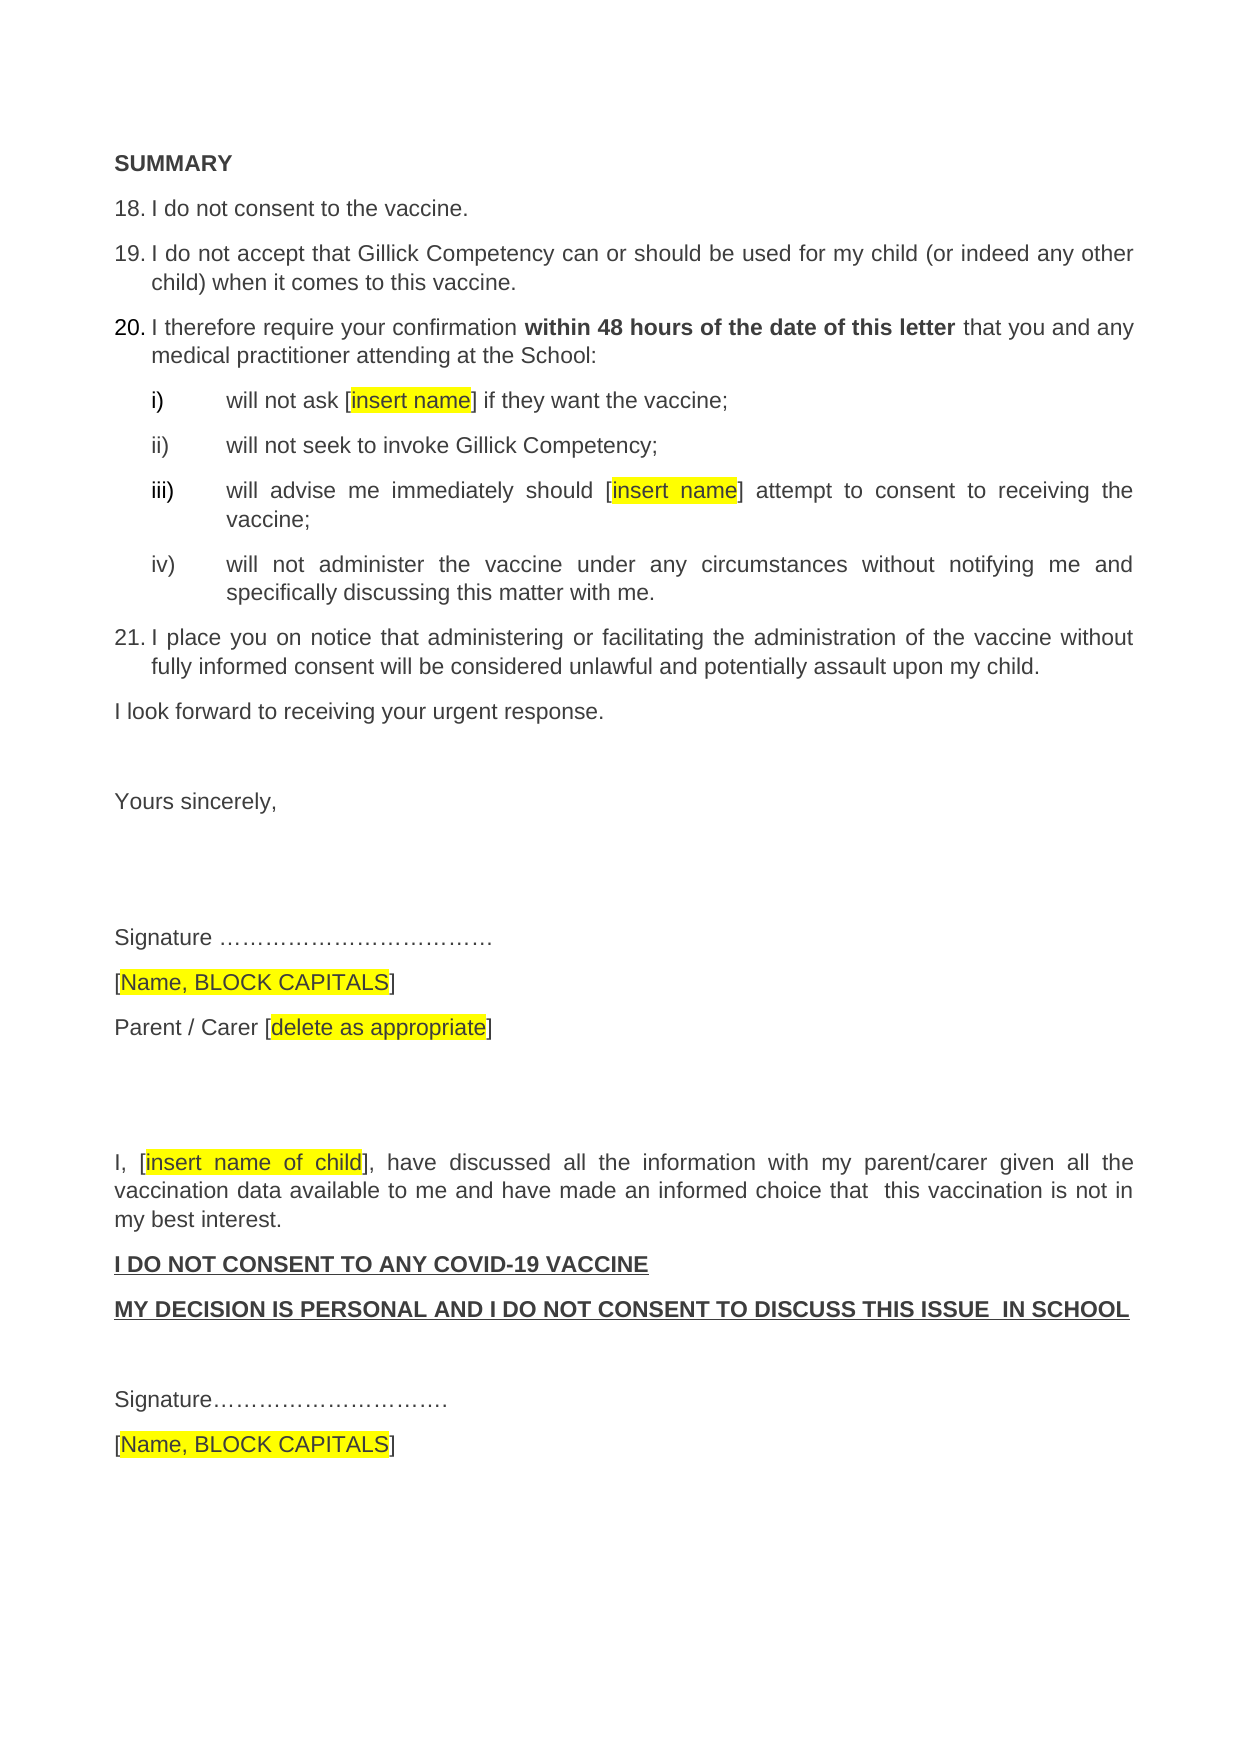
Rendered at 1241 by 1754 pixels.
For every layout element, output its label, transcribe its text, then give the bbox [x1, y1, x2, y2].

text I look forward to receiving your urgent response. [114, 698, 1134, 724]
text I, [insert name of child], have discussed all the information with my parent/carer given all the vaccination data available to me and have made an informed choice that this vaccination is not in my best interest. [114, 1149, 1134, 1232]
text MY DECISION IS PERSONAL AND I DO NOT CONSENT TO DISCUSS THIS ISSUE IN SCHOOL [114, 1296, 1134, 1322]
list will not seek to invoke Gillick Competency; [151, 432, 1134, 458]
list I do not consent to the vaccine. [114, 195, 1134, 221]
list I therefore require your confirmation within 48 hours of the date of this letter that you and any medical practitioner attending at the School: [114, 313, 1134, 368]
list will advise me immediately should [insert name] attempt to consent to receiving the vaccine; [151, 477, 1134, 532]
text SUMMARY [114, 150, 1134, 176]
list will not ask [insert name] if they want the vaccine; [151, 387, 1134, 413]
list I do not accept that Gillick Competency can or should be used for my child (or indeed any other child) when it comes to this vaccine. [114, 240, 1134, 295]
text [Name, BLOCK CAPITALS] [114, 1431, 1134, 1458]
list will not administer the vaccine under any circumstances without notifying me and specifically discussing this matter with me. [151, 551, 1134, 606]
text [Name, BLOCK CAPITALS] [114, 968, 1134, 995]
text Signature…………………………. [114, 1386, 1134, 1413]
text I DO NOT CONSENT TO ANY COVID-19 VACCINE [114, 1251, 1134, 1277]
text Yours sincerely, [114, 788, 1134, 814]
list I place you on notice that administering or facilitating the administration of the vaccine without fully informed consent will be considered unlawful and potentially assault upon my child. [114, 624, 1134, 679]
text Parent / Carer [delete as appropriate] [114, 1014, 1134, 1040]
text Signature ……………………………… [114, 923, 1134, 950]
